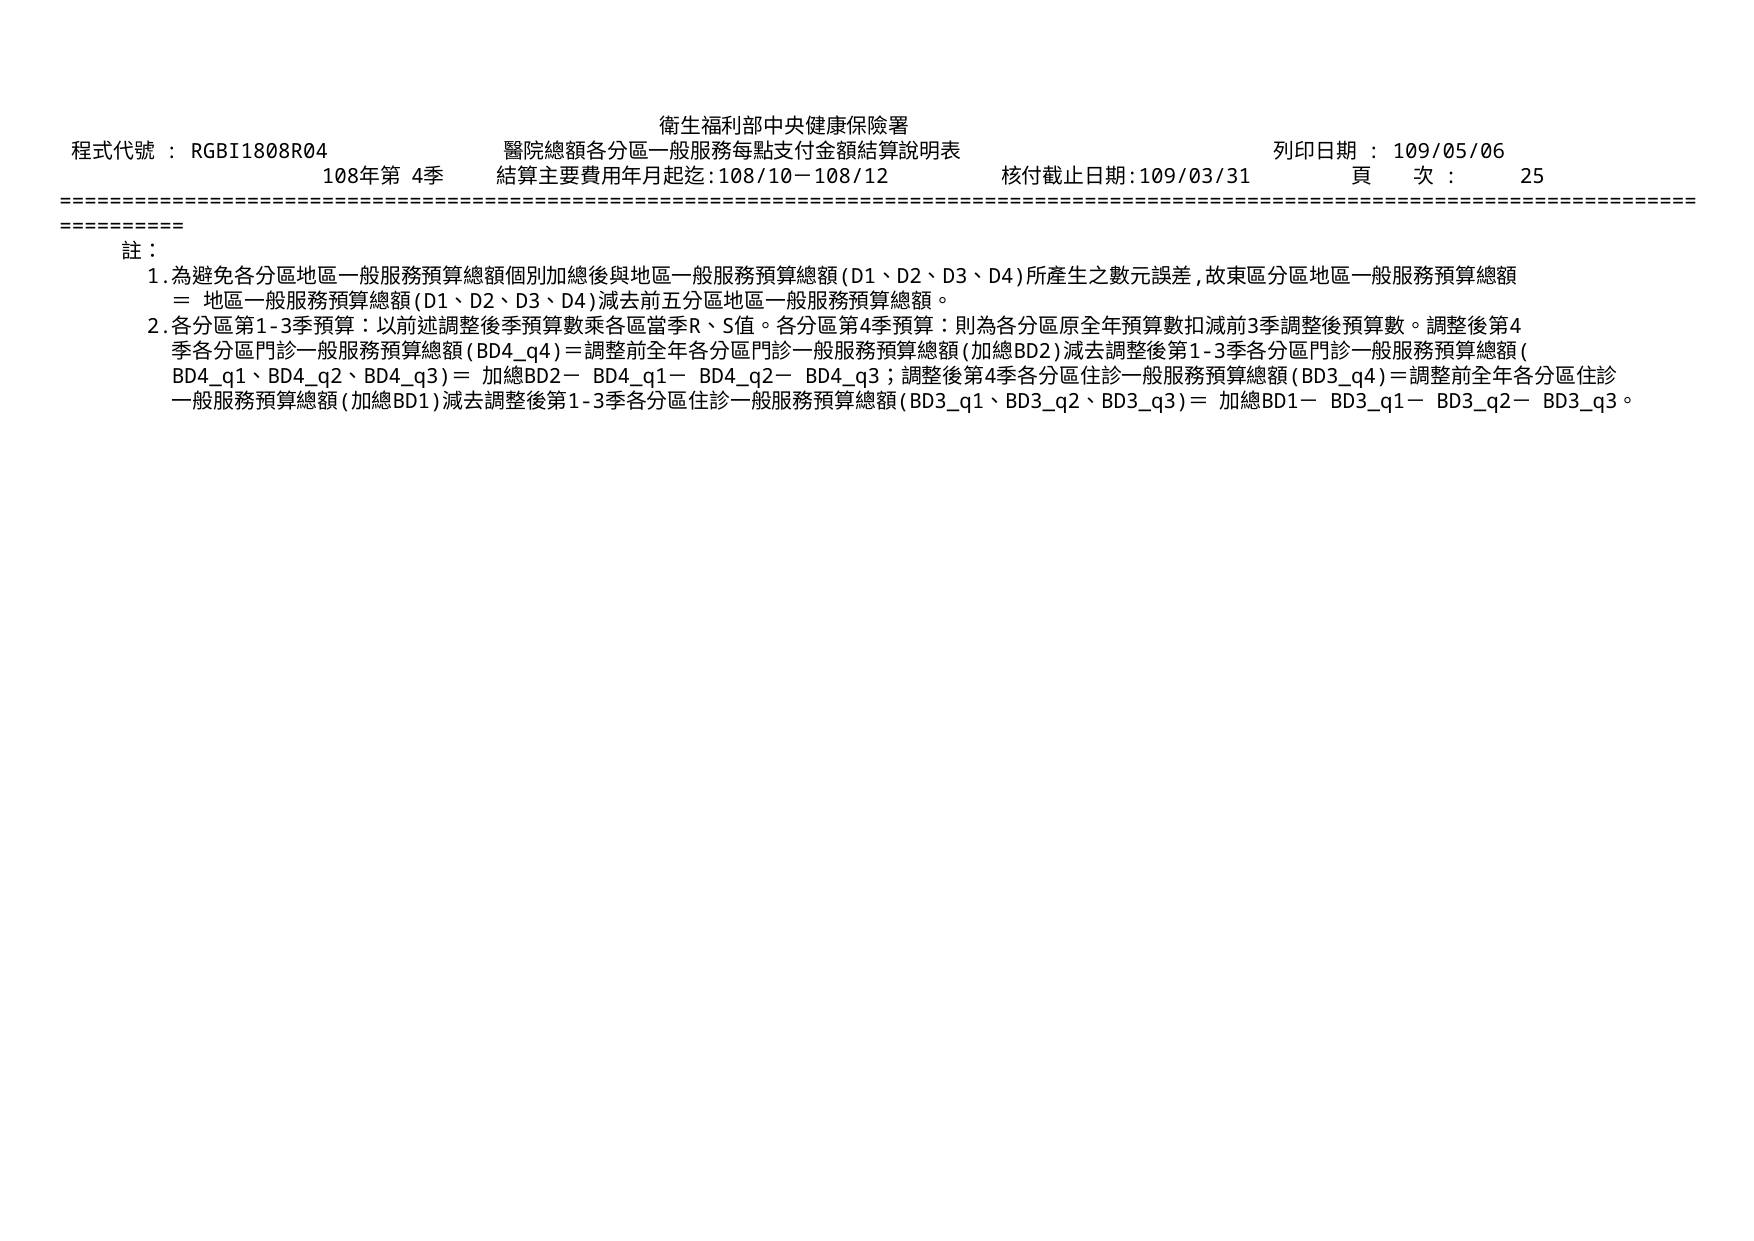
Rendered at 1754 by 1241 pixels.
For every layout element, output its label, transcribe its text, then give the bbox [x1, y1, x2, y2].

text BD4_q1、BD4_q2、BD4_q3)＝ 加總BD2－ BD4_q1－ BD4_q2－ BD4_q3；調整後第4季各分區住診一般服務預算總額(BD3_q4)＝調整前全年各分區住診 [59, 364, 1707, 389]
text 衛生福利部中央健康保險署 [59, 114, 1707, 139]
text ＝ 地區一般服務預算總額(D1、D2、D3、D4)減去前五分區地區一般服務預算總額。 [59, 289, 1707, 314]
text 程式代號 : RGBI1808R04 醫院總額各分區一般服務每點支付金額結算說明表 列印日期 : 109/05/06 [59, 139, 1707, 164]
text 2.各分區第1-3季預算：以前述調整後季預算數乘各區當季R、S值。各分區第4季預算：則為各分區原全年預算數扣減前3季調整後預算數。調整後第4 [59, 314, 1707, 339]
text 一般服務預算總額(加總BD1)減去調整後第1-3季各分區住診一般服務預算總額(BD3_q1、BD3_q2、BD3_q3)＝ 加總BD1－ BD3_q1－ BD3_q2－ BD3_q3。 [59, 389, 1707, 414]
text ============================================================================================================================================= [59, 189, 1707, 239]
text 108年第 4季 結算主要費用年月起迄:108/10－108/12 核付截止日期:109/03/31 頁 次 : 25 [59, 164, 1707, 189]
text 註： [59, 239, 1707, 264]
text 1.為避免各分區地區一般服務預算總額個別加總後與地區一般服務預算總額(D1、D2、D3、D4)所產生之數元誤差,故東區分區地區一般服務預算總額 [59, 264, 1707, 289]
text 季各分區門診一般服務預算總額(BD4_q4)＝調整前全年各分區門診一般服務預算總額(加總BD2)減去調整後第1-3季各分區門診一般服務預算總額( [59, 339, 1707, 364]
